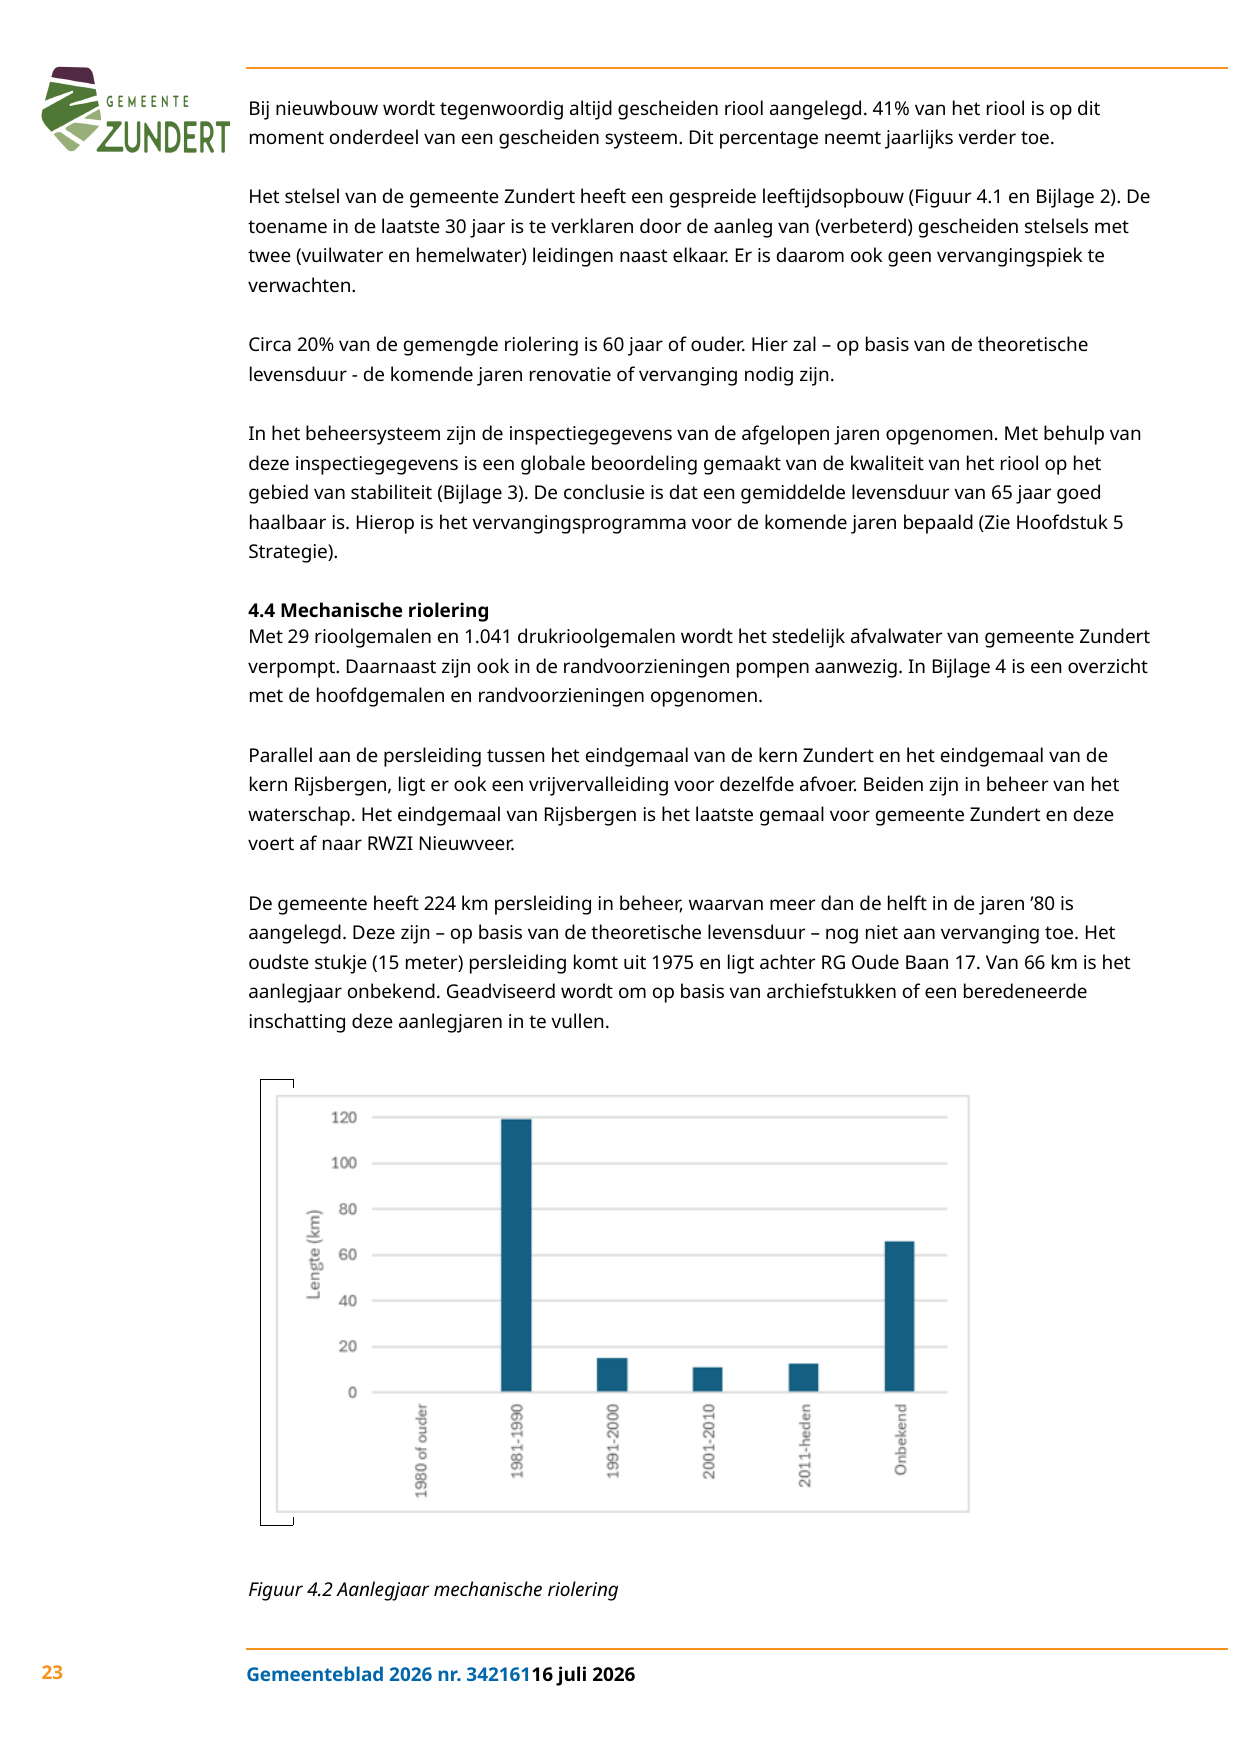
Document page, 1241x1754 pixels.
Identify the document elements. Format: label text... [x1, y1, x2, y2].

text Figuur 4.2 Aanlegjaar mechanische riolering [248, 1576, 1152, 1602]
text Parallel aan de persleiding tussen het eindgemaal van de kern Zundert en het eindgemaal van de kern Rijsbergen, ligt er ook een vrijvervalleiding voor dezelfde afvoer. Beiden zijn in beheer van het waterschap. Het eindgemaal van Rijsbergen is het laatste gemaal voor gemeente Zundert en deze voert af naar RWZI Nieuwveer. [248, 742, 1152, 856]
picture [268, 1088, 978, 1517]
text Het stelsel van de gemeente Zundert heeft een gespreide leeftijdsopbouw (Figuur 4.1 en Bijlage 2). De toename in de laatste 30 jaar is te verklaren door de aanleg van (verbeterd) gescheiden stelsels met twee (vuilwater en hemelwater) leidingen naast elkaar. Er is daarom ook geen vervangingspiek te verwachten. [248, 183, 1152, 298]
picture [41, 47, 231, 172]
text In het beheersysteem zijn de inspectiegegevens van de afgelopen jaren opgenomen. Met behulp van deze inspectiegegevens is een globale beoordeling gemaakt van de kwaliteit van het riool op het gebied van stabiliteit (Bijlage 3). De conclusie is dat een gemiddelde levensduur van 65 jaar goed haalbaar is. Hierop is het vervangingsprogramma voor de komende jaren bepaald (Zie Hoofdstuk 5 Strategie). [248, 420, 1152, 564]
text De gemeente heeft 224 km persleiding in beheer, waarvan meer dan de helft in de jaren ’80 is aangelegd. Deze zijn – op basis van de theoretische levensduur – nog niet aan vervanging toe. Het oudste stukje (15 meter) persleiding komt uit 1975 en ligt achter RG Oude Baan 17. Van 66 km is het aanlegjaar onbekend. Geadviseerd wordt om op basis van archiefstukken of een beredeneerde inschatting deze aanlegjaren in te vullen. [248, 890, 1152, 1034]
text Bij nieuwbouw wordt tegenwoordig altijd gescheiden riool aangelegd. 41% van het riool is op dit moment onderdeel van een gescheiden systeem. Dit percentage neemt jaarlijks verder toe. [248, 95, 1152, 150]
text Circa 20% van de gemengde riolering is 60 jaar of ouder. Hier zal – op basis van de theoretische levensduur - de komende jaren renovatie of vervanging nodig zijn. [248, 331, 1152, 387]
text Met 29 rioolgemalen en 1.041 drukrioolgemalen wordt het stedelijk afvalwater van gemeente Zundert verpompt. Daarnaast zijn ook in de randvoorzieningen pompen aanwezig. In Bijlage 4 is een overzicht met de hoofdgemalen en randvoorzieningen opgenomen. [248, 623, 1152, 708]
text 4.4 Mechanische riolering [248, 598, 1152, 623]
